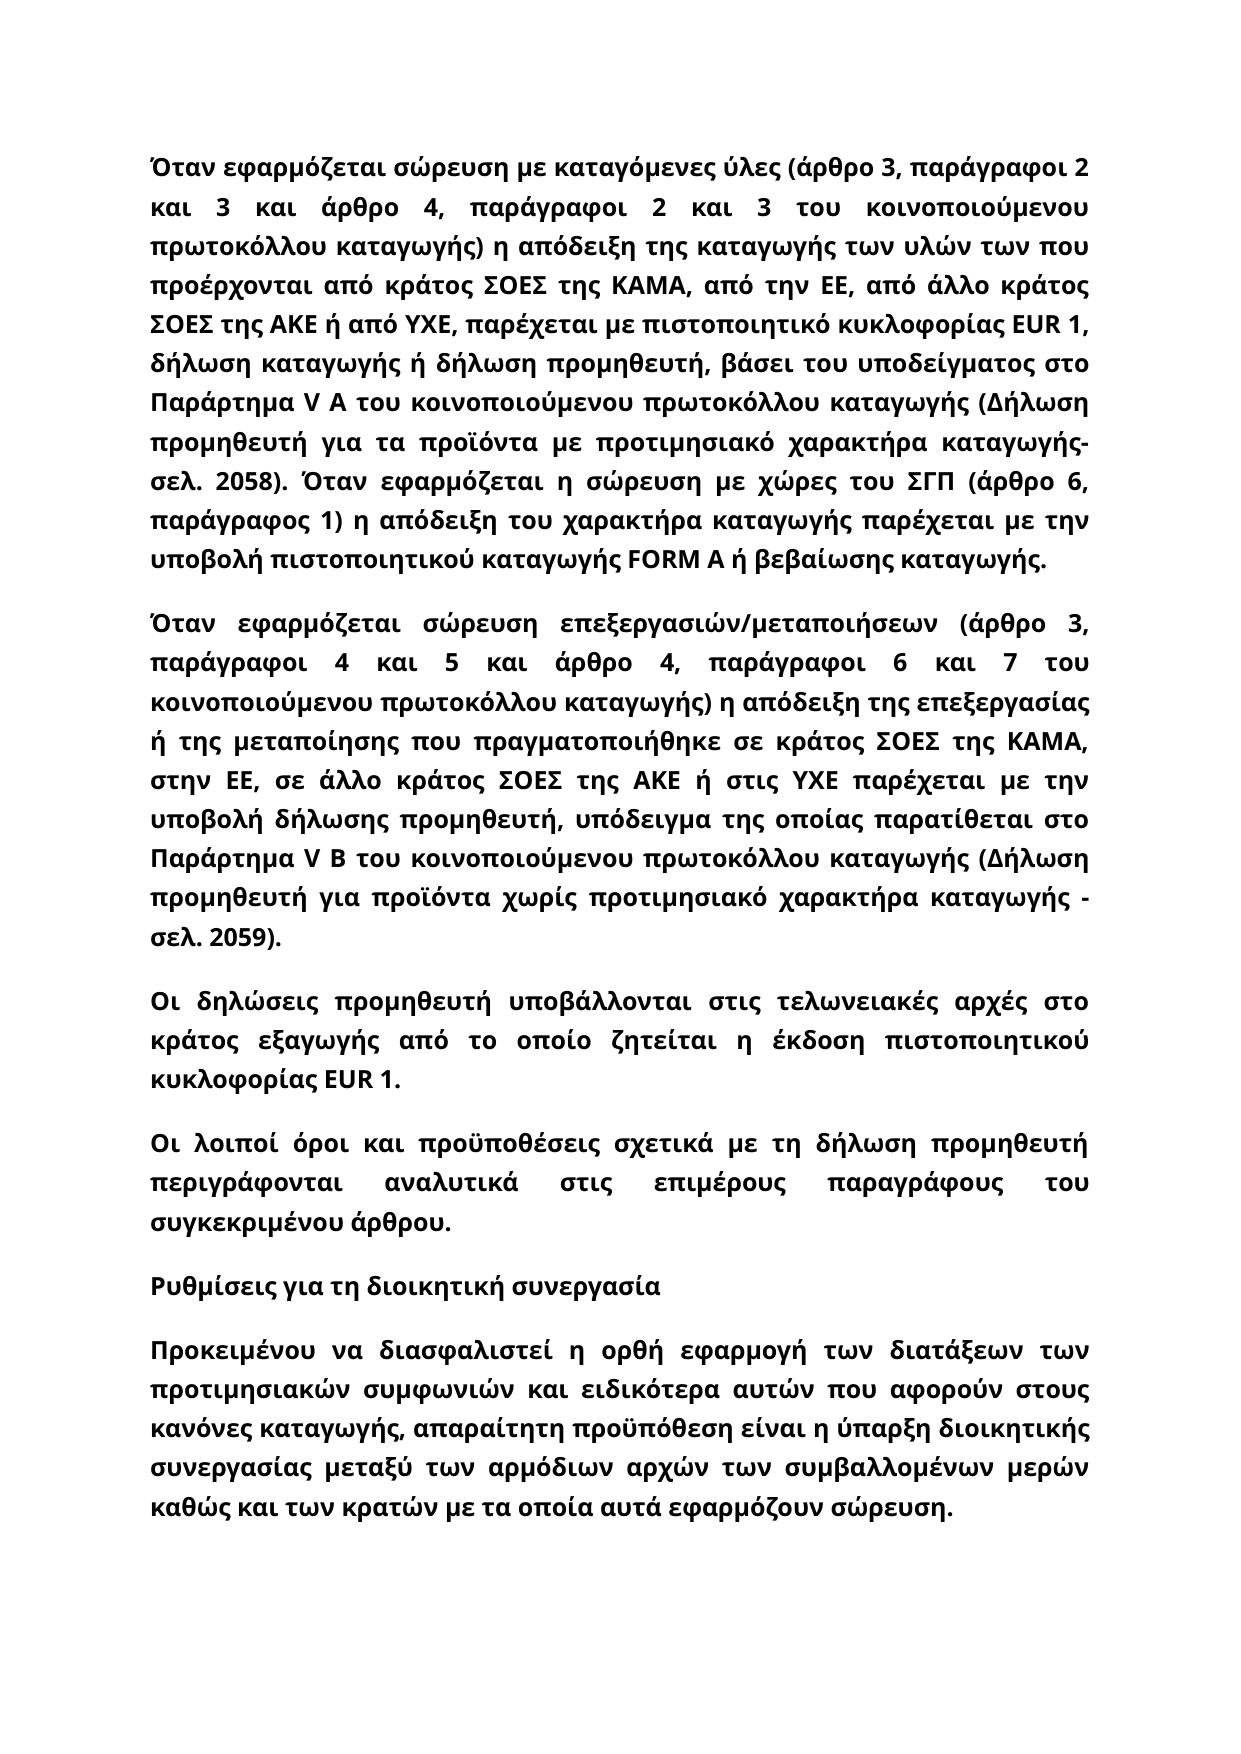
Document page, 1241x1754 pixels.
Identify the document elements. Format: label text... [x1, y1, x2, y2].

text Ρυθμίσεις για τη διοικητική συνεργασία [150, 1268, 1090, 1302]
text Οι δηλώσεις προμηθευτή υποβάλλονται στις τελωνειακές αρχές στο κράτος εξαγωγής από το οποίο ζητείται η έκδοση πιστοποιητικού κυκλοφορίας EUR 1. [150, 983, 1090, 1096]
text Προκειμένου να διασφαλιστεί η ορθή εφαρμογή των διατάξεων των προτιμησιακών συμφωνιών και ειδικότερα αυτών που αφορούν στους κανόνες καταγωγής, απαραίτητη προϋπόθεση είναι η ύπαρξη διοικητικής συνεργασίας μεταξύ των αρμόδιων αρχών των συμβαλλομένων μερών καθώς και των κρατών με τα οποία αυτά εφαρμόζουν σώρευση. [150, 1332, 1090, 1523]
text Όταν εφαρμόζεται σώρευση με καταγόμενες ύλες (άρθρο 3, παράγραφοι 2 και 3 και άρθρο 4, παράγραφοι 2 και 3 του κοινοποιούμενου πρωτοκόλλου καταγωγής) η απόδειξη της καταγωγής των υλών των που προέρχονται από κράτος ΣΟΕΣ της ΚΑΜΑ, από την ΕΕ, από άλλο κράτος ΣΟΕΣ της ΑΚΕ ή από ΥΧΕ, παρέχεται με πιστοποιητικό κυκλοφορίας EUR 1, δήλωση καταγωγής ή δήλωση προμηθευτή, βάσει του υποδείγματος στο Παράρτημα V Α του κοινοποιούμενου πρωτοκόλλου καταγωγής (Δήλωση προμηθευτή για τα προϊόντα με προτιμησιακό χαρακτήρα καταγωγής- σελ. 2058). Όταν εφαρμόζεται η σώρευση με χώρες του ΣΓΠ (άρθρο 6, παράγραφος 1) η απόδειξη του χαρακτήρα καταγωγής παρέχεται με την υποβολή πιστοποιητικού καταγωγής FORM A ή βεβαίωσης καταγωγής. [150, 150, 1090, 576]
text Όταν εφαρμόζεται σώρευση επεξεργασιών/μεταποιήσεων (άρθρο 3, παράγραφοι 4 και 5 και άρθρο 4, παράγραφοι 6 και 7 του κοινοποιούμενου πρωτοκόλλου καταγωγής) η απόδειξη της επεξεργασίας ή της μεταποίησης που πραγματοποιήθηκε σε κράτος ΣΟΕΣ της ΚΑΜΑ, στην ΕΕ, σε άλλο κράτος ΣΟΕΣ της ΑΚΕ ή στις ΥΧΕ παρέχεται με την υποβολή δήλωσης προμηθευτή, υπόδειγμα της οποίας παρατίθεται στο Παράρτημα V Β του κοινοποιούμενου πρωτοκόλλου καταγωγής (Δήλωση προμηθευτή για προϊόντα χωρίς προτιμησιακό χαρακτήρα καταγωγής - σελ. 2059). [150, 606, 1090, 953]
text Οι λοιποί όροι και προϋποθέσεις σχετικά με τη δήλωση προμηθευτή περιγράφονται αναλυτικά στις επιμέρους παραγράφους του συγκεκριμένου άρθρου. [150, 1126, 1090, 1238]
